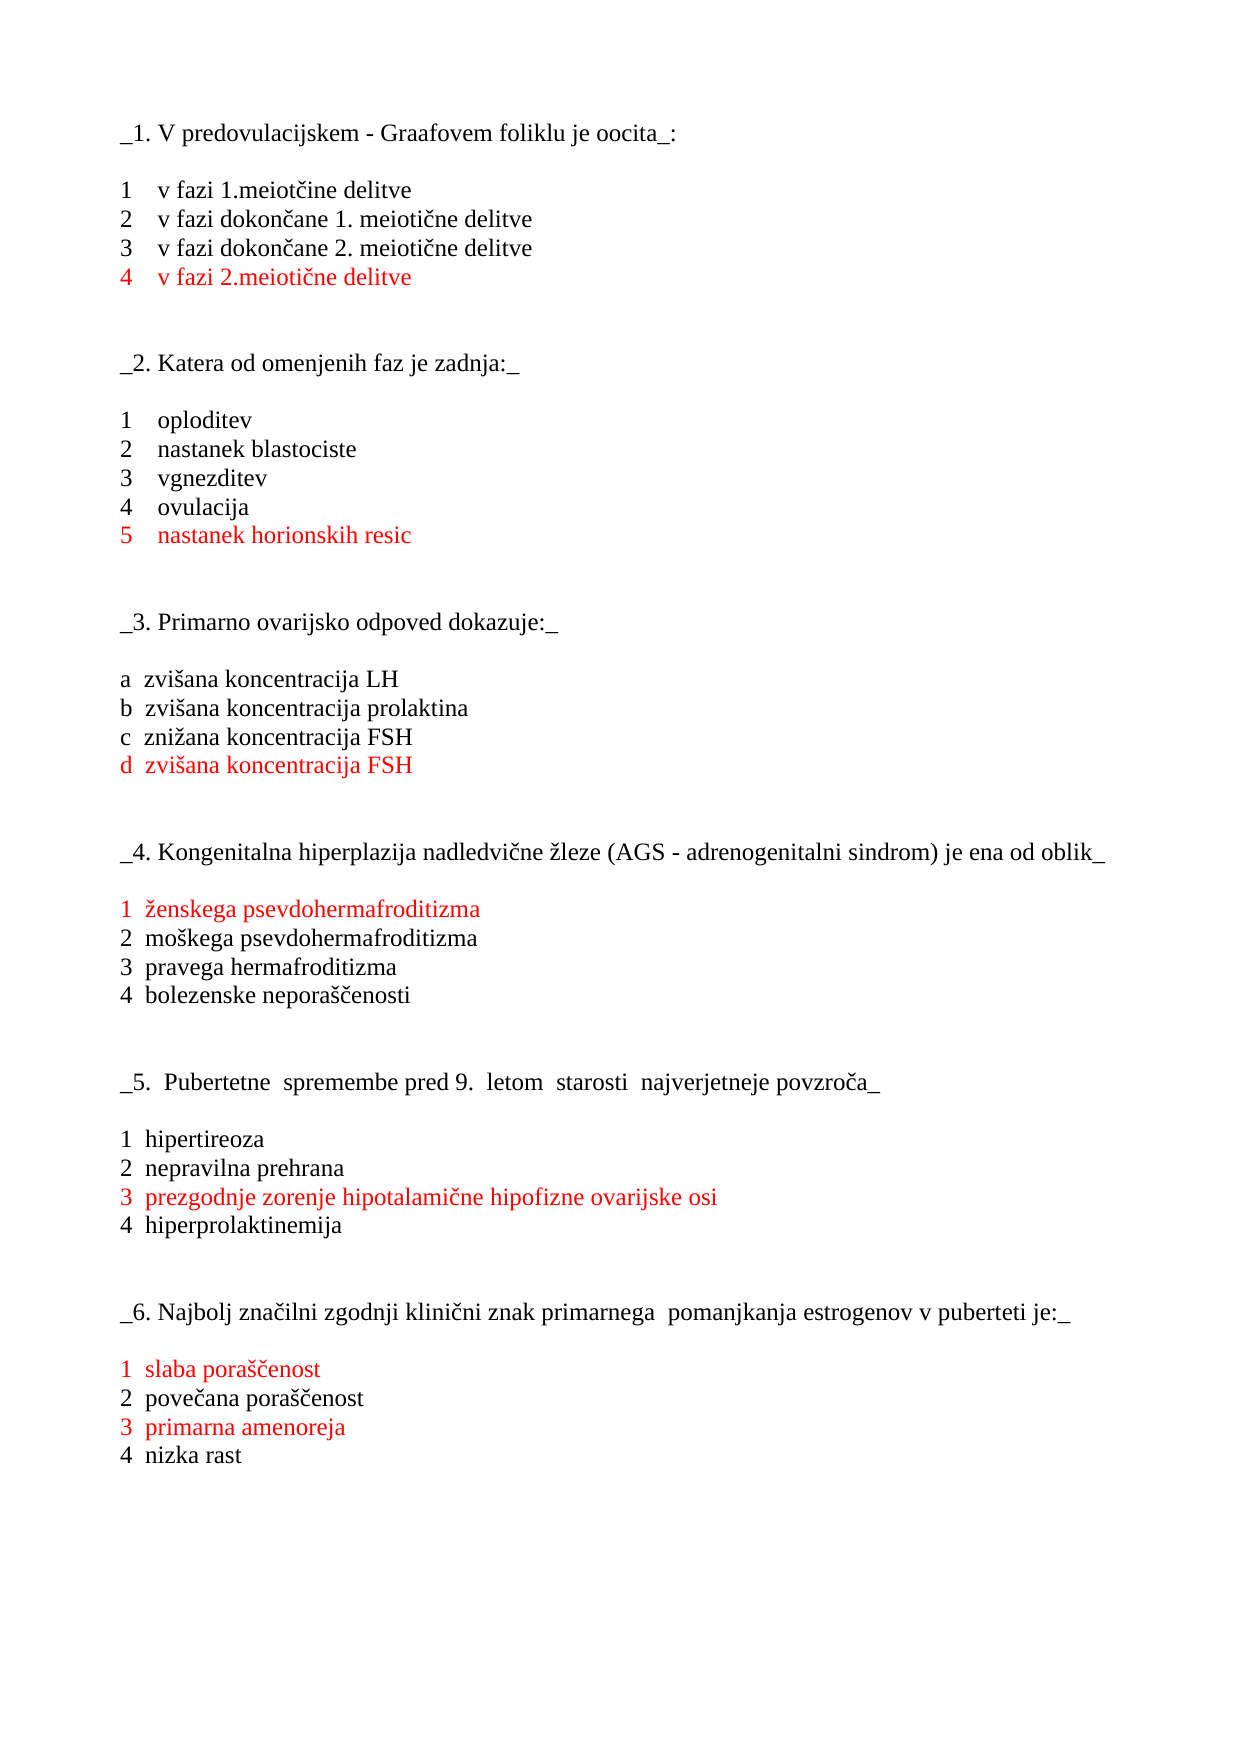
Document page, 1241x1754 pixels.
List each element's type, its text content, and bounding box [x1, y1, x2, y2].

text 4 hiperprolaktinemija [120, 1211, 1120, 1239]
text 1 v fazi 1.meiotčine delitve [120, 176, 1120, 204]
text _2. Katera od omenjenih faz je zadnja:_ [120, 348, 1120, 377]
text d zvišana koncentracija FSH [120, 751, 1120, 779]
text _5. Pubertetne spremembe pred 9. letom starosti najverjetneje povzroča_ [120, 1067, 1120, 1096]
text _3. Primarno ovarijsko odpoved dokazuje:_ [120, 607, 1120, 636]
text 2 v fazi dokončane 1. meiotične delitve [120, 204, 1120, 233]
text 4 nizka rast [120, 1441, 1120, 1469]
text 1 slaba poraščenost [120, 1354, 1120, 1383]
text 1 oploditev [120, 406, 1120, 434]
text c znižana koncentracija FSH [120, 722, 1120, 751]
text 3 v fazi dokončane 2. meiotične delitve [120, 233, 1120, 262]
text _1. V predovulacijskem - Graafovem foliklu je oocita_: [120, 118, 1120, 147]
text 2 povečana poraščenost [120, 1383, 1120, 1412]
text b zvišana koncentracija prolaktina [120, 693, 1120, 722]
text 2 nastanek blastociste [120, 434, 1120, 463]
text 1 ženskega psevdohermafroditizma [120, 894, 1120, 923]
text 4 v fazi 2.meiotične delitve [120, 262, 1120, 291]
text 2 nepravilna prehrana [120, 1153, 1120, 1182]
text _6. Najbolj značilni zgodnji klinični znak primarnega pomanjkanja estrogenov v puberteti je:_ [120, 1297, 1120, 1326]
text _4. Kongenitalna hiperplazija nadledvične žleze (AGS - adrenogeni­talni sindrom) je ena od oblik_ [120, 837, 1120, 866]
text 4 ovulacija [120, 492, 1120, 521]
text 3 vgnezditev [120, 463, 1120, 492]
text 3 primarna amenoreja [120, 1412, 1120, 1441]
text 2 moškega psevdohermafroditizma [120, 923, 1120, 952]
text 1 hipertireoza [120, 1124, 1120, 1153]
text a zvišana koncentracija LH [120, 664, 1120, 693]
text 3 pravega hermafroditizma [120, 952, 1120, 981]
text 3 prezgodnje zorenje hipotalamične hipofizne ovarijske osi [120, 1182, 1120, 1211]
text 5 nastanek horionskih resic [120, 521, 1120, 549]
text 4 bolezenske neporaščenosti [120, 981, 1120, 1009]
